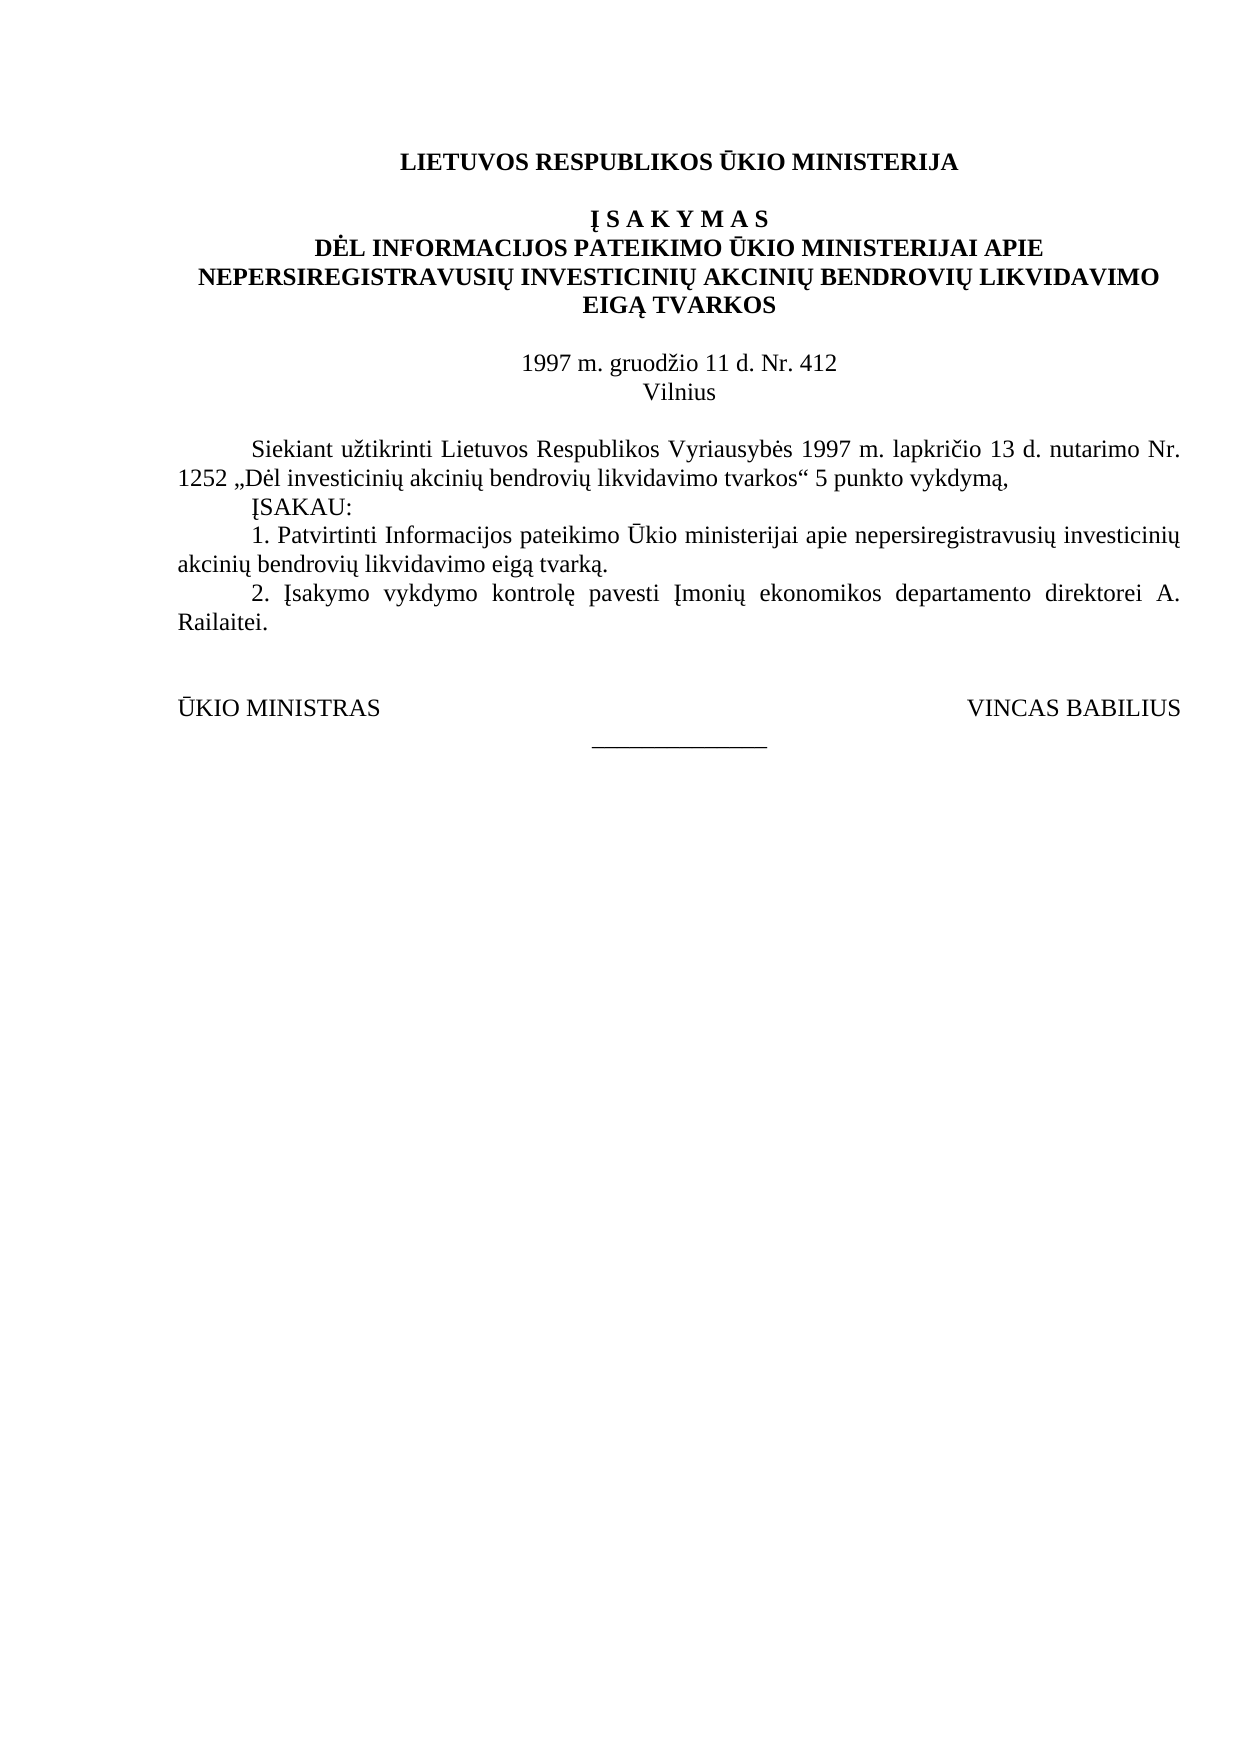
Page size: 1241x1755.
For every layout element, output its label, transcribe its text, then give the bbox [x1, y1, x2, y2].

text ĮSAKAU: [177, 492, 1181, 521]
text 1997 m. gruodžio 11 d. Nr. 412 [177, 348, 1181, 377]
text Siekiant užtikrinti Lietuvos Respublikos Vyriausybės 1997 m. lapkričio 13 d. nutarimo Nr. 1252 „Dėl investicinių akcinių bendrovių likvidavimo tvarkos“ 5 punkto vykdymą, [177, 434, 1181, 492]
text Vilnius [177, 377, 1181, 406]
text ŪKIO MINISTRAS VINCAS BABILIUS [177, 693, 1181, 722]
text LIETUVOS RESPUBLIKOS ŪKIO MINISTERIJA [177, 147, 1181, 176]
text DĖL INFORMACIJOS PATEIKIMO ŪKIO MINISTERIJAI APIE NEPERSIREGISTRAVUSIŲ INVESTICINIŲ AKCINIŲ BENDROVIŲ LIKVIDAVIMO EIGĄ TVARKOS [177, 233, 1181, 319]
text ______________ [177, 722, 1181, 751]
text Į S A K Y M A S [177, 204, 1181, 233]
text 2. Įsakymo vykdymo kontrolę pavesti Įmonių ekonomikos departamento direktorei A. Railaitei. [177, 578, 1181, 636]
text 1. Patvirtinti Informacijos pateikimo Ūkio ministerijai apie nepersiregistravusių investicinių akcinių bendrovių likvidavimo eigą tvarką. [177, 521, 1181, 578]
